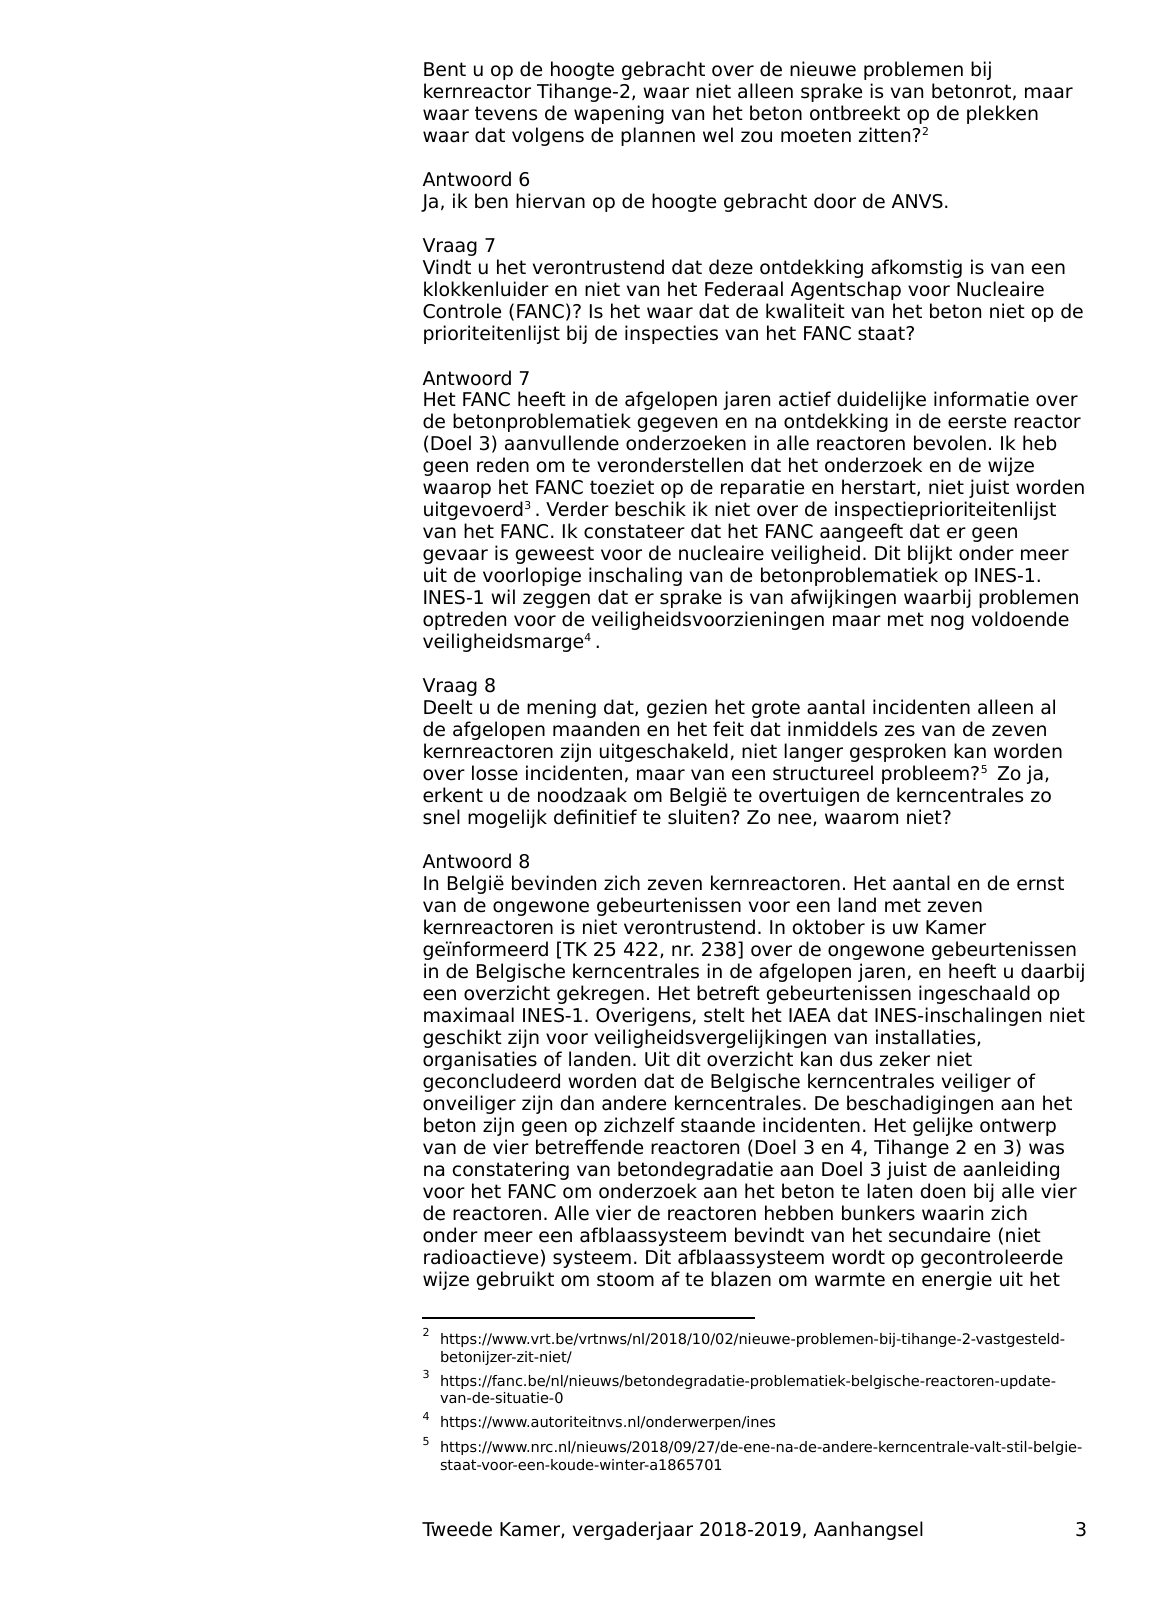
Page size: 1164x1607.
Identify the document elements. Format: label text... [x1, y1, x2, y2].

text https://fanc.be/nl/nieuws/betondegradatie-problematiek-belgische-reactoren-update-van-de-situatie-0 [422, 1368, 1087, 1407]
text Bent u op de hoogte gebracht over de nieuwe problemen bij kernreactor Tihange-2, waar niet alleen sprake is van betonrot, maar waar tevens de wapening van het beton ontbreekt op de plekken waar dat volgens de plannen wel zou moeten zitten? [422, 59, 1087, 147]
text In België bevinden zich zeven kernreactoren. Het aantal en de ernst van de ongewone gebeurtenissen voor een land met zeven kernreactoren is niet verontrustend. In oktober is uw Kamer geïnformeerd [TK 25 422, nr. 238] over de ongewone gebeurtenissen in de Belgische kerncentrales in de afgelopen jaren, en heeft u daarbij een overzicht gekregen. Het betreft gebeurtenissen ingeschaald op maximaal INES-1. Overigens, stelt het IAEA dat INES-inschalingen niet geschikt zijn voor veiligheidsvergelijkingen van installaties, organisaties of landen. Uit dit overzicht kan dus zeker niet geconcludeerd worden dat de Belgische kerncentrales veiliger of onveiliger zijn dan andere kerncentrales. De beschadigingen aan het beton zijn geen op zichzelf staande incidenten. Het gelijke ontwerp van de vier betreffende reactoren (Doel 3 en 4, Tihange 2 en 3) was na constatering van betondegradatie aan Doel 3 juist de aanleiding voor het FANC om onderzoek aan het beton te laten doen bij alle vier de reactoren. Alle vier de reactoren hebben bunkers waarin zich onder meer een afblaassysteem bevindt van het secundaire (niet radioactieve) systeem. Dit afblaassysteem wordt op gecontroleerde wijze gebruikt om stoom af te blazen om warmte en energie uit het [422, 873, 1087, 1291]
text Het FANC heeft in de afgelopen jaren actief duidelijke informatie over de betonproblematiek gegeven en na ontdekking in de eerste reactor (Doel 3) aanvullende onderzoeken in alle reactoren bevolen. Ik heb geen reden om te veronderstellen dat het onderzoek en de wijze waarop het FANC toeziet op de reparatie en herstart, niet juist worden uitgevoerd. Verder beschik ik niet over de inspectieprioriteitenlijst van het FANC. Ik constateer dat het FANC aangeeft dat er geen gevaar is geweest voor de nucleaire veiligheid. Dit blijkt onder meer uit de voorlopige inschaling van de betonproblematiek op INES-1. INES-1 wil zeggen dat er sprake is van afwijkingen waarbij problemen optreden voor de veiligheidsvoorzieningen maar met nog voldoende veiligheidsmarge. [422, 389, 1087, 653]
text Vraag 8 [422, 675, 1087, 697]
text https://www.vrt.be/vrtnws/nl/2018/10/02/nieuwe-problemen-bij-tihange-2-vastgesteld-betonijzer-zit-niet/ [422, 1327, 1087, 1366]
text Vraag 7 [422, 235, 1087, 257]
text https://www.nrc.nl/nieuws/2018/09/27/de-ene-na-de-andere-kerncentrale-valt-stil-belgie-staat-voor-een-koude-winter-a1865701 [422, 1435, 1087, 1474]
text Antwoord 7 [422, 367, 1087, 389]
text Antwoord 8 [422, 851, 1087, 873]
text Vindt u het verontrustend dat deze ontdekking afkomstig is van een klokkenluider en niet van het Federaal Agentschap voor Nucleaire Controle (FANC)? Is het waar dat de kwaliteit van het beton niet op de prioriteitenlijst bij de inspecties van het FANC staat? [422, 257, 1087, 345]
text Deelt u de mening dat, gezien het grote aantal incidenten alleen al de afgelopen maanden en het feit dat inmiddels zes van de zeven kernreactoren zijn uitgeschakeld, niet langer gesproken kan worden over losse incidenten, maar van een structureel probleem? Zo ja, erkent u de noodzaak om België te overtuigen de kerncentrales zo snel mogelijk definitief te sluiten? Zo nee, waarom niet? [422, 697, 1087, 829]
text Antwoord 6 [422, 169, 1087, 191]
text https://www.autoriteitnvs.nl/onderwerpen/ines [422, 1410, 1087, 1432]
text Ja, ik ben hiervan op de hoogte gebracht door de ANVS. [422, 191, 1087, 213]
